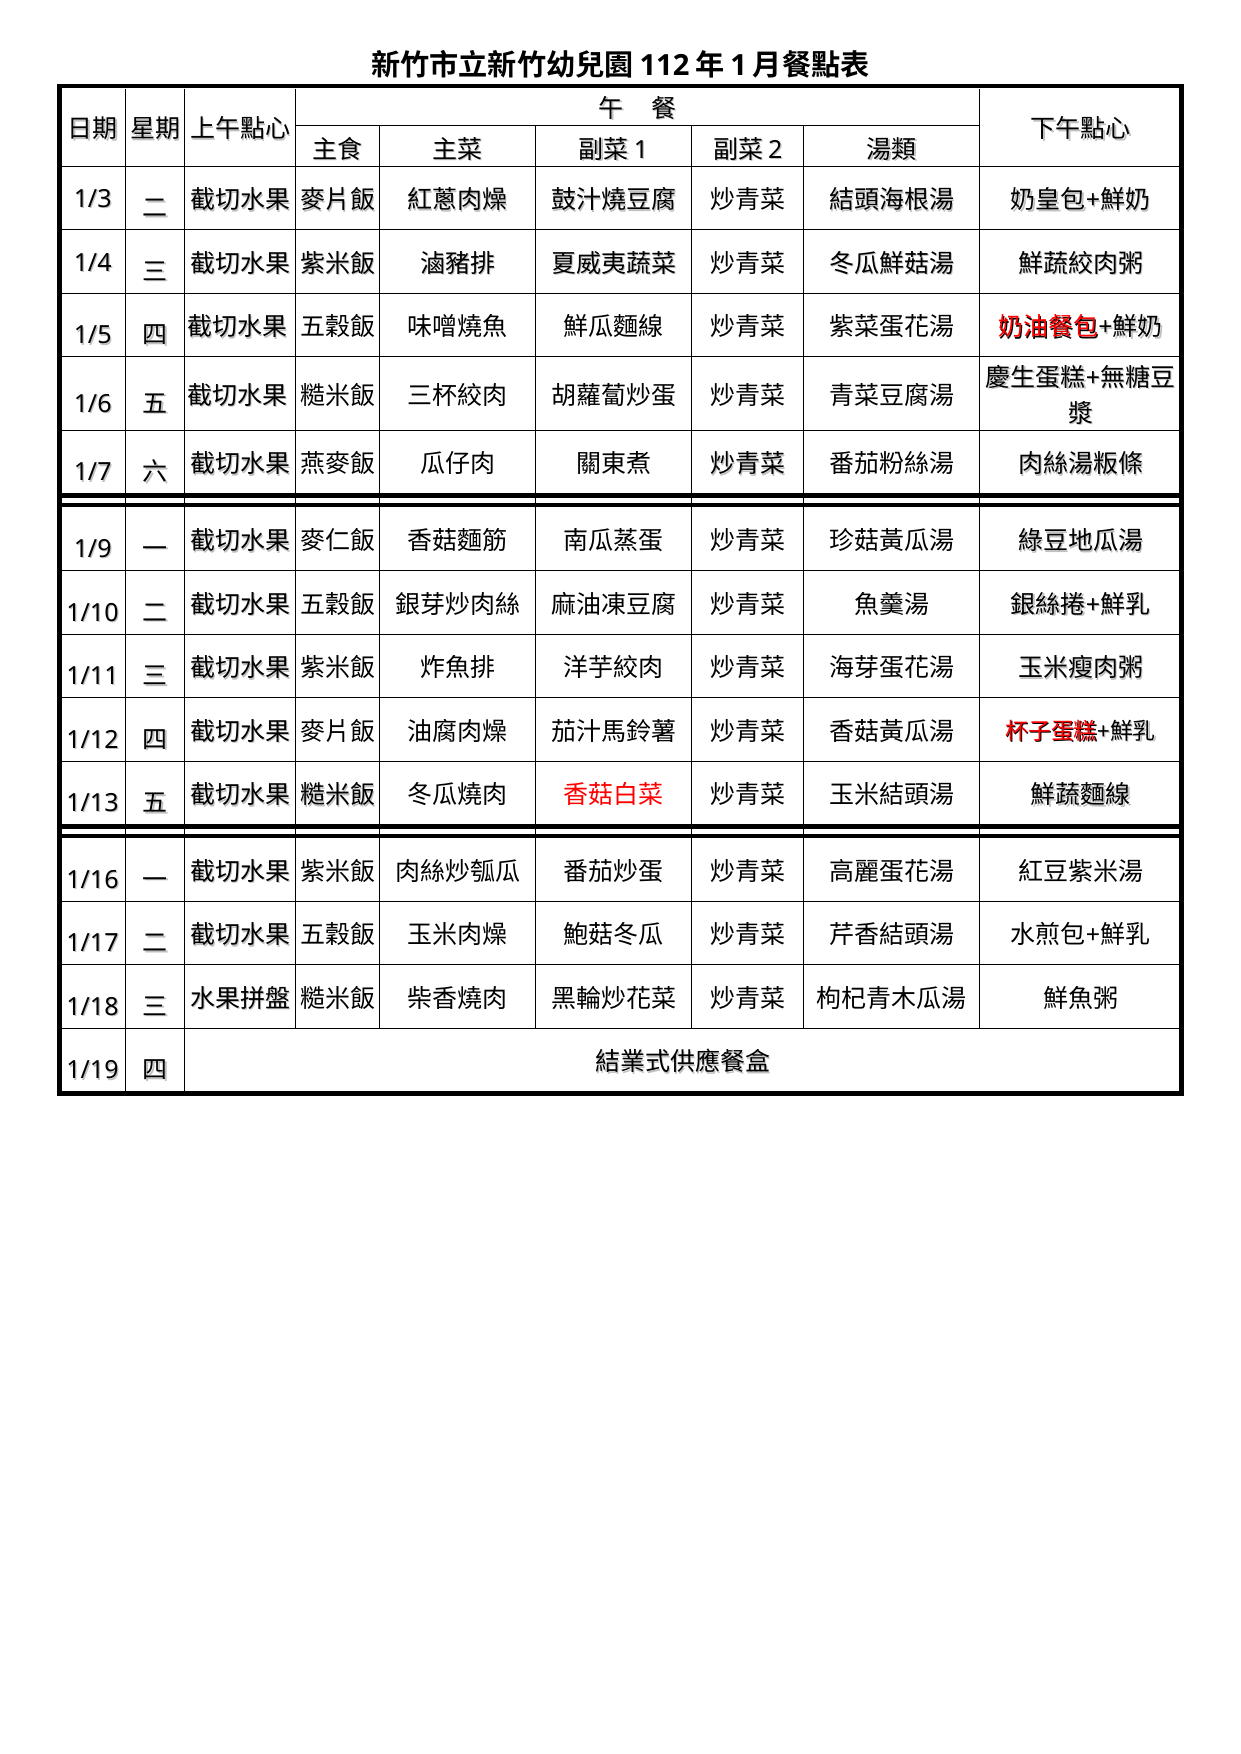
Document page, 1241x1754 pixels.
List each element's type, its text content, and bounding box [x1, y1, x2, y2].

text 新竹市立新竹幼兒園112年1月餐點表 [59, 41, 1181, 84]
table_cell 截切水果 [185, 294, 295, 356]
table_cell 番茄粉絲湯 [804, 431, 979, 493]
table_cell 炒青菜 [692, 357, 803, 430]
table_cell 二 [126, 571, 184, 633]
table_cell 三杯絞肉 [380, 357, 535, 430]
table_cell 主食 [296, 126, 379, 166]
table_cell 五 [126, 357, 184, 430]
table_cell 截切水果 [185, 167, 295, 229]
table_cell 奶油餐包+鮮奶 [980, 294, 1179, 356]
table_cell 紫米飯 [296, 230, 379, 293]
table_cell [536, 498, 691, 503]
table_cell 1/7 [62, 431, 125, 493]
table_cell 1/12 [62, 698, 125, 761]
table_cell 四 [126, 698, 184, 761]
table_header 星期 [126, 88, 184, 166]
table_cell 夏威夷蔬菜 [536, 230, 691, 293]
table_cell 枸杞青木瓜湯 [804, 965, 979, 1028]
table_cell 胡蘿蔔炒蛋 [536, 357, 691, 430]
table_cell 截切水果 [185, 357, 295, 430]
table_cell 炒青菜 [692, 431, 803, 493]
table_cell 鮮魚粥 [980, 965, 1179, 1028]
table_cell [62, 829, 125, 834]
table_cell 紫米飯 [296, 838, 379, 901]
table_cell 海芽蛋花湯 [804, 635, 979, 697]
table_cell 玉米肉燥 [380, 902, 535, 964]
table_cell 洋芋絞肉 [536, 635, 691, 697]
table_cell 截切水果 [185, 762, 295, 824]
table_cell 截切水果 [185, 230, 295, 293]
table_cell 冬瓜鮮菇湯 [804, 230, 979, 293]
table_cell 糙米飯 [296, 965, 379, 1028]
table_cell 三 [126, 230, 184, 293]
table_cell 燕麥飯 [296, 431, 379, 493]
table_cell [536, 829, 691, 834]
table_cell 麻油凍豆腐 [536, 571, 691, 633]
table_cell 冬瓜燒肉 [380, 762, 535, 824]
table_cell [804, 829, 979, 834]
table_cell 芹香結頭湯 [804, 902, 979, 964]
table_cell 一 [126, 838, 184, 901]
table_cell 糙米飯 [296, 357, 379, 430]
table_cell 香菇黃瓜湯 [804, 698, 979, 761]
table_cell 三 [126, 965, 184, 1028]
table_cell 炒青菜 [692, 230, 803, 293]
table_cell 截切水果 [185, 431, 295, 493]
table_cell 鮮蔬麵線 [980, 762, 1179, 824]
table_cell 1/5 [62, 294, 125, 356]
table_cell 炒青菜 [692, 965, 803, 1028]
table_cell 五穀飯 [296, 902, 379, 964]
table_cell 炒青菜 [692, 902, 803, 964]
table_cell 糙米飯 [296, 762, 379, 824]
table_cell 肉絲炒瓠瓜 [380, 838, 535, 901]
table_cell 炒青菜 [692, 698, 803, 761]
table_cell 紅蔥肉燥 [380, 167, 535, 229]
table_cell 炒青菜 [692, 571, 803, 633]
table_cell 副菜1 [536, 126, 691, 166]
table_cell 麥片飯 [296, 698, 379, 761]
table_cell 高麗蛋花湯 [804, 838, 979, 901]
table_cell 四 [126, 294, 184, 356]
table_cell 主菜 [380, 126, 535, 166]
table_cell 截切水果 [185, 635, 295, 697]
table_cell 黑輪炒花菜 [536, 965, 691, 1028]
table_cell 1/3 [62, 167, 125, 229]
table_cell 關東煮 [536, 431, 691, 493]
table_cell [692, 829, 803, 834]
table_cell 1/18 [62, 965, 125, 1028]
table_cell 五 [126, 762, 184, 824]
table_cell 麥片飯 [296, 167, 379, 229]
table_cell 副菜2 [692, 126, 803, 166]
table_header 日期 [62, 88, 125, 166]
table_cell 番茄炒蛋 [536, 838, 691, 901]
table_header 午 餐 [296, 88, 979, 125]
table_cell 味噌燒魚 [380, 294, 535, 356]
table_cell [804, 498, 979, 503]
table_header 下午點心 [980, 88, 1179, 166]
table_cell 綠豆地瓜湯 [980, 507, 1179, 570]
table_cell 五穀飯 [296, 294, 379, 356]
table_cell 截切水果 [185, 698, 295, 761]
table_cell 滷豬排 [380, 230, 535, 293]
table_cell 二 [126, 167, 184, 229]
table_cell 二 [126, 902, 184, 964]
table_cell 珍菇黃瓜湯 [804, 507, 979, 570]
table_cell [126, 498, 184, 503]
table_cell 瓜仔肉 [380, 431, 535, 493]
table_cell 銀芽炒肉絲 [380, 571, 535, 633]
table_cell 一 [126, 507, 184, 570]
table_cell 香菇麵筋 [380, 507, 535, 570]
table_cell [380, 498, 535, 503]
table_cell [185, 829, 295, 834]
table_cell 1/10 [62, 571, 125, 633]
table_cell 香菇白菜 [536, 762, 691, 824]
table_cell 截切水果 [185, 838, 295, 901]
table_cell 炸魚排 [380, 635, 535, 697]
table_cell [380, 829, 535, 834]
table_cell 炒青菜 [692, 635, 803, 697]
table_cell 紫米飯 [296, 635, 379, 697]
table_cell 奶皇包+鮮奶 [980, 167, 1179, 229]
table_cell 1/19 [62, 1029, 125, 1091]
table_cell 截切水果 [185, 902, 295, 964]
table_cell 鮮瓜麵線 [536, 294, 691, 356]
table_cell 1/9 [62, 507, 125, 570]
table_cell [296, 829, 379, 834]
table_cell 三 [126, 635, 184, 697]
table_cell 炒青菜 [692, 294, 803, 356]
table_cell 肉絲湯粄條 [980, 431, 1179, 493]
table_cell 炒青菜 [692, 762, 803, 824]
table_cell 1/17 [62, 902, 125, 964]
table_header 上午點心 [185, 88, 295, 166]
table_cell 杯子蛋糕+鮮乳 [980, 698, 1179, 761]
table_cell 水煎包+鮮乳 [980, 902, 1179, 964]
table_cell 慶生蛋糕+無糖豆漿 [980, 357, 1179, 430]
table_cell 四 [126, 1029, 184, 1091]
table_cell 結業式供應餐盒 [185, 1029, 1179, 1091]
table_cell 湯類 [804, 126, 979, 166]
table_cell [296, 498, 379, 503]
table_cell 麥仁飯 [296, 507, 379, 570]
table_cell 玉米結頭湯 [804, 762, 979, 824]
table_cell 結頭海根湯 [804, 167, 979, 229]
table_cell [185, 498, 295, 503]
table_cell [980, 498, 1179, 503]
table_cell 油腐肉燥 [380, 698, 535, 761]
table_cell 截切水果 [185, 571, 295, 633]
table_cell 玉米瘦肉粥 [980, 635, 1179, 697]
table_cell 銀絲捲+鮮乳 [980, 571, 1179, 633]
table_cell 五穀飯 [296, 571, 379, 633]
table_cell 鼓汁燒豆腐 [536, 167, 691, 229]
table_cell [62, 498, 125, 503]
table_cell 1/4 [62, 230, 125, 293]
table_cell 紫菜蛋花湯 [804, 294, 979, 356]
table_cell 1/16 [62, 838, 125, 901]
table_cell [980, 829, 1179, 834]
table_cell 1/13 [62, 762, 125, 824]
table_cell 六 [126, 431, 184, 493]
table_cell 炒青菜 [692, 838, 803, 901]
table_cell [692, 498, 803, 503]
table_cell 1/11 [62, 635, 125, 697]
table_cell 炒青菜 [692, 167, 803, 229]
table_cell 截切水果 [185, 507, 295, 570]
table_cell 魚羹湯 [804, 571, 979, 633]
table_cell [126, 829, 184, 834]
table_cell 柴香燒肉 [380, 965, 535, 1028]
table_cell 南瓜蒸蛋 [536, 507, 691, 570]
table_cell 炒青菜 [692, 507, 803, 570]
table_cell 鮑菇冬瓜 [536, 902, 691, 964]
table_cell 青菜豆腐湯 [804, 357, 979, 430]
table_cell 鮮蔬絞肉粥 [980, 230, 1179, 293]
table_cell 1/6 [62, 357, 125, 430]
table_cell 水果拼盤 [185, 965, 295, 1028]
table_cell 紅豆紫米湯 [980, 838, 1179, 901]
table_cell 茄汁馬鈴薯 [536, 698, 691, 761]
